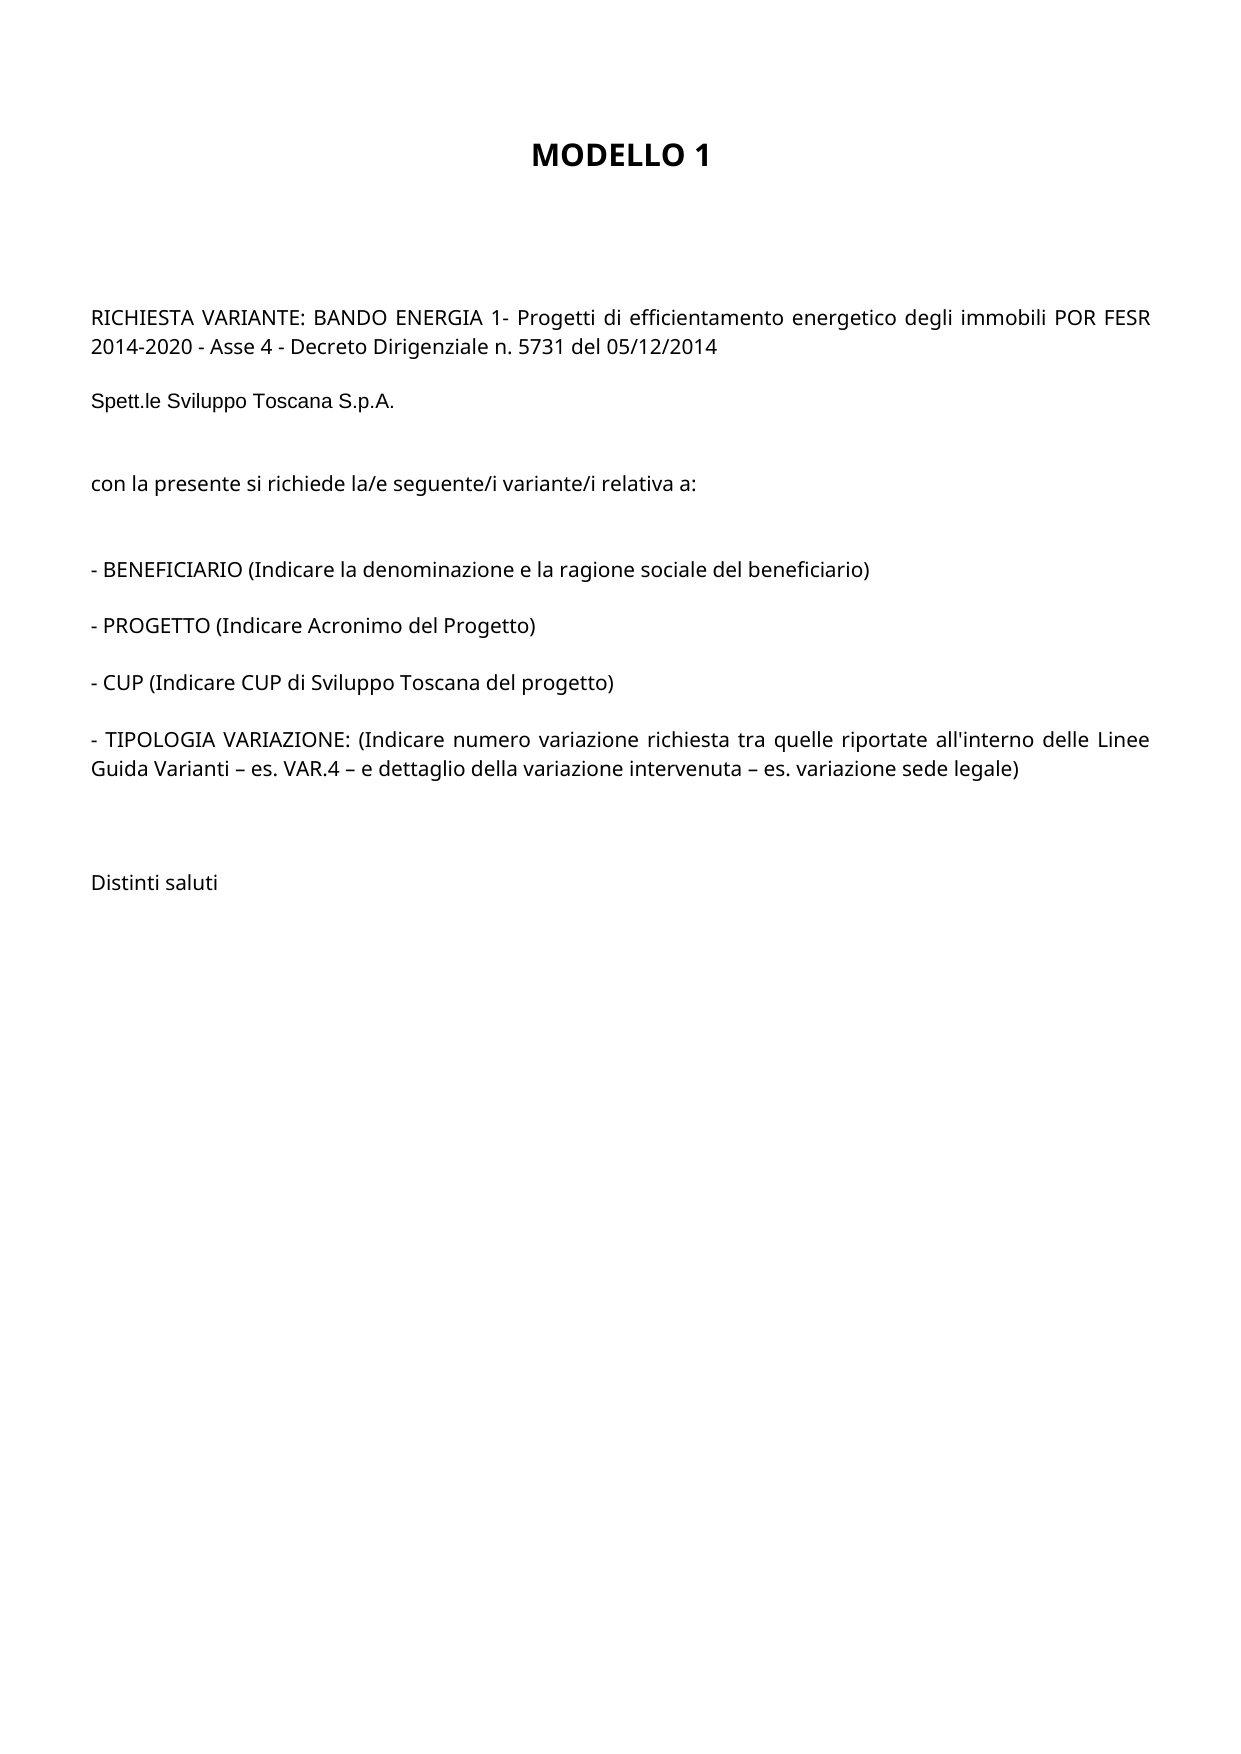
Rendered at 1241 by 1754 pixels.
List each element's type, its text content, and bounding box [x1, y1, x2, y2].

text - CUP (Indicare CUP di Sviluppo Toscana del progetto) [91, 668, 1152, 697]
text - PROGETTO (Indicare Acronimo del Progetto) [91, 612, 1152, 640]
text con la presente si richiede la/e seguente/i variante/i relativa a: [91, 469, 1152, 498]
text Distinti saluti [91, 868, 1152, 896]
text - TIPOLOGIA VARIAZIONE: (Indicare numero variazione richiesta tra quelle riportate all'interno delle Linee Guida Varianti – es. VAR.4 – e dettaglio della variazione intervenuta – es. variazione sede legale) [91, 725, 1152, 782]
text RICHIESTA VARIANTE: BANDO ENERGIA 1- Progetti di efficientamento energetico degli immobili POR FESR 2014-2020 - Asse 4 - Decreto Dirigenziale n. 5731 del 05/12/2014 [91, 303, 1152, 360]
text - BENEFICIARIO (Indicare la denominazione e la ragione sociale del beneficiario) [91, 555, 1152, 583]
text MODELLO 1 [91, 133, 1152, 176]
